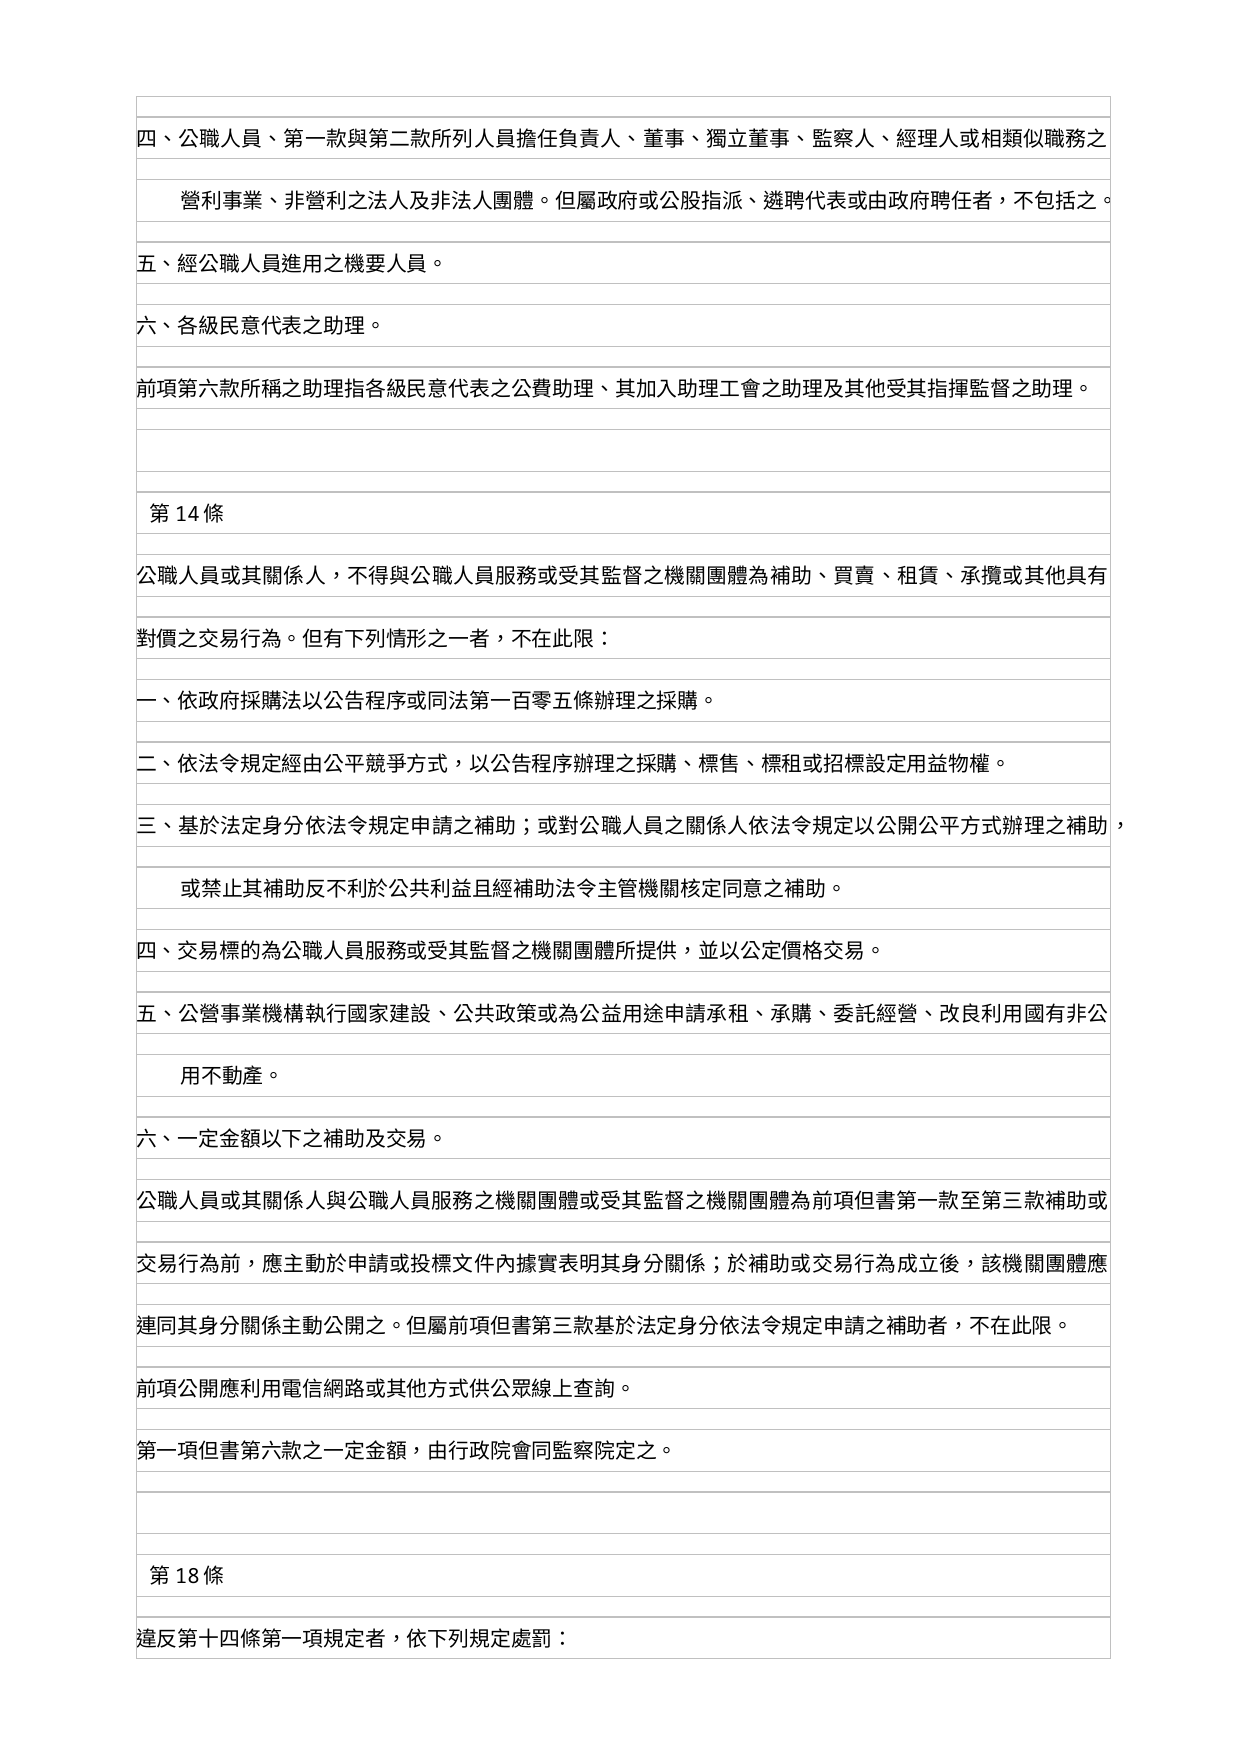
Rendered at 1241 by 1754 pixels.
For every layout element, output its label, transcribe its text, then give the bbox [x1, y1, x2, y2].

text 六、各級民意代表之助理。 [137, 305, 1110, 346]
text 六、一定金額以下之補助及交易。 [137, 1118, 1110, 1158]
text [137, 284, 1110, 304]
text 公職人員或其關係人，不得與公職人員服務或受其監督之機關團體為補助、買賣、租賃、承攬或其他具有 [137, 555, 1110, 596]
text 三、基於法定身分依法令規定申請之補助；或對公職人員之關係人依法令規定以公開公平方式辦理之補助，或禁止其補助反不利於公共利益且經補助法令主管機關核定同意之補助。 [137, 847, 1110, 866]
text [137, 1347, 1110, 1366]
text 第18條 [137, 1555, 1110, 1596]
text 一、依政府採購法以公告程序或同法第一百零五條辦理之採購。 [137, 680, 1110, 721]
text 四、公職人員、第一款與第二款所列人員擔任負責人、董事、獨立董事、監察人、經理人或相類似職務之營利事業、非營利之法人及非法人團體。但屬政府或公股指派、遴聘代表或由政府聘任者，不包括之。 [137, 97, 1110, 116]
text [137, 222, 1110, 241]
text [137, 534, 1110, 554]
text 第一項但書第六款之一定金額，由行政院會同監察院定之。 [137, 1430, 1110, 1471]
text 四、公職人員、第一款與第二款所列人員擔任負責人、董事、獨立董事、監察人、經理人或相類似職務之營利事業、非營利之法人及非法人團體。但屬政府或公股指派、遴聘代表或由政府聘任者，不包括之。 [137, 159, 1110, 179]
text 三、基於法定身分依法令規定申請之補助；或對公職人員之關係人依法令規定以公開公平方式辦理之補助，或禁止其補助反不利於公共利益且經補助法令主管機關核定同意之補助。 [137, 868, 1110, 908]
text 二、依法令規定經由公平競爭方式，以公告程序辦理之採購、標售、標租或招標設定用益物權。 [137, 743, 1110, 783]
text 連同其身分關係主動公開之。但屬前項但書第三款基於法定身分依法令規定申請之補助者，不在此限。 [137, 1305, 1110, 1346]
text 前項第六款所稱之助理指各級民意代表之公費助理、其加入助理工會之助理及其他受其指揮監督之助理。 [137, 368, 1110, 408]
text [137, 1284, 1110, 1304]
text [137, 659, 1110, 679]
text 五、經公職人員進用之機要人員。 [137, 243, 1110, 283]
text [62, 1533, 136, 1596]
text 四、公職人員、第一款與第二款所列人員擔任負責人、董事、獨立董事、監察人、經理人或相類似職務之營利事業、非營利之法人及非法人團體。但屬政府或公股指派、遴聘代表或由政府聘任者，不包括之。 [137, 180, 1110, 221]
text 三、基於法定身分依法令規定申請之補助；或對公職人員之關係人依法令規定以公開公平方式辦理之補助，或禁止其補助反不利於公共利益且經補助法令主管機關核定同意之補助。 [137, 784, 1110, 804]
text [137, 1097, 1110, 1116]
text [137, 722, 1110, 741]
text 用不動產。 [137, 1055, 1110, 1096]
text [137, 1409, 1110, 1429]
text 四、交易標的為公職人員服務或受其監督之機關團體所提供，並以公定價格交易。 [137, 930, 1110, 971]
text 第14條 [137, 493, 1110, 533]
text 公職人員或其關係人與公職人員服務之機關團體或受其監督之機關團體為前項但書第一款至第三款補助或 [137, 1180, 1110, 1221]
text 四、公職人員、第一款與第二款所列人員擔任負責人、董事、獨立董事、監察人、經理人或相類似職務之營利事業、非營利之法人及非法人團體。但屬政府或公股指派、遴聘代表或由政府聘任者，不包括之。 [137, 118, 1110, 158]
text 交易行為前，應主動於申請或投標文件內據實表明其身分關係；於補助或交易行為成立後，該機關團體應 [137, 1243, 1110, 1283]
text [1111, 1533, 1204, 1596]
text [137, 1597, 1110, 1616]
text [137, 909, 1110, 929]
text [137, 472, 1110, 491]
text 對價之交易行為。但有下列情形之一者，不在此限： [137, 618, 1110, 658]
text [137, 1159, 1110, 1179]
text [137, 597, 1110, 616]
text [137, 347, 1110, 366]
text [137, 1534, 1110, 1554]
text [137, 1034, 1110, 1054]
text 三、基於法定身分依法令規定申請之補助；或對公職人員之關係人依法令規定以公開公平方式辦理之補助，或禁止其補助反不利於公共利益且經補助法令主管機關核定同意之補助。 [137, 805, 1110, 846]
text [1111, 471, 1204, 533]
text [62, 471, 136, 533]
text [137, 972, 1110, 991]
text [137, 1222, 1110, 1241]
text 違反第十四條第一項規定者，依下列規定處罰： [137, 1618, 1110, 1658]
text 五、公營事業機構執行國家建設、公共政策或為公益用途申請承租、承購、委託經營、改良利用國有非公 [137, 993, 1110, 1033]
text 前項公開應利用電信網路或其他方式供公眾線上查詢。 [137, 1368, 1110, 1408]
